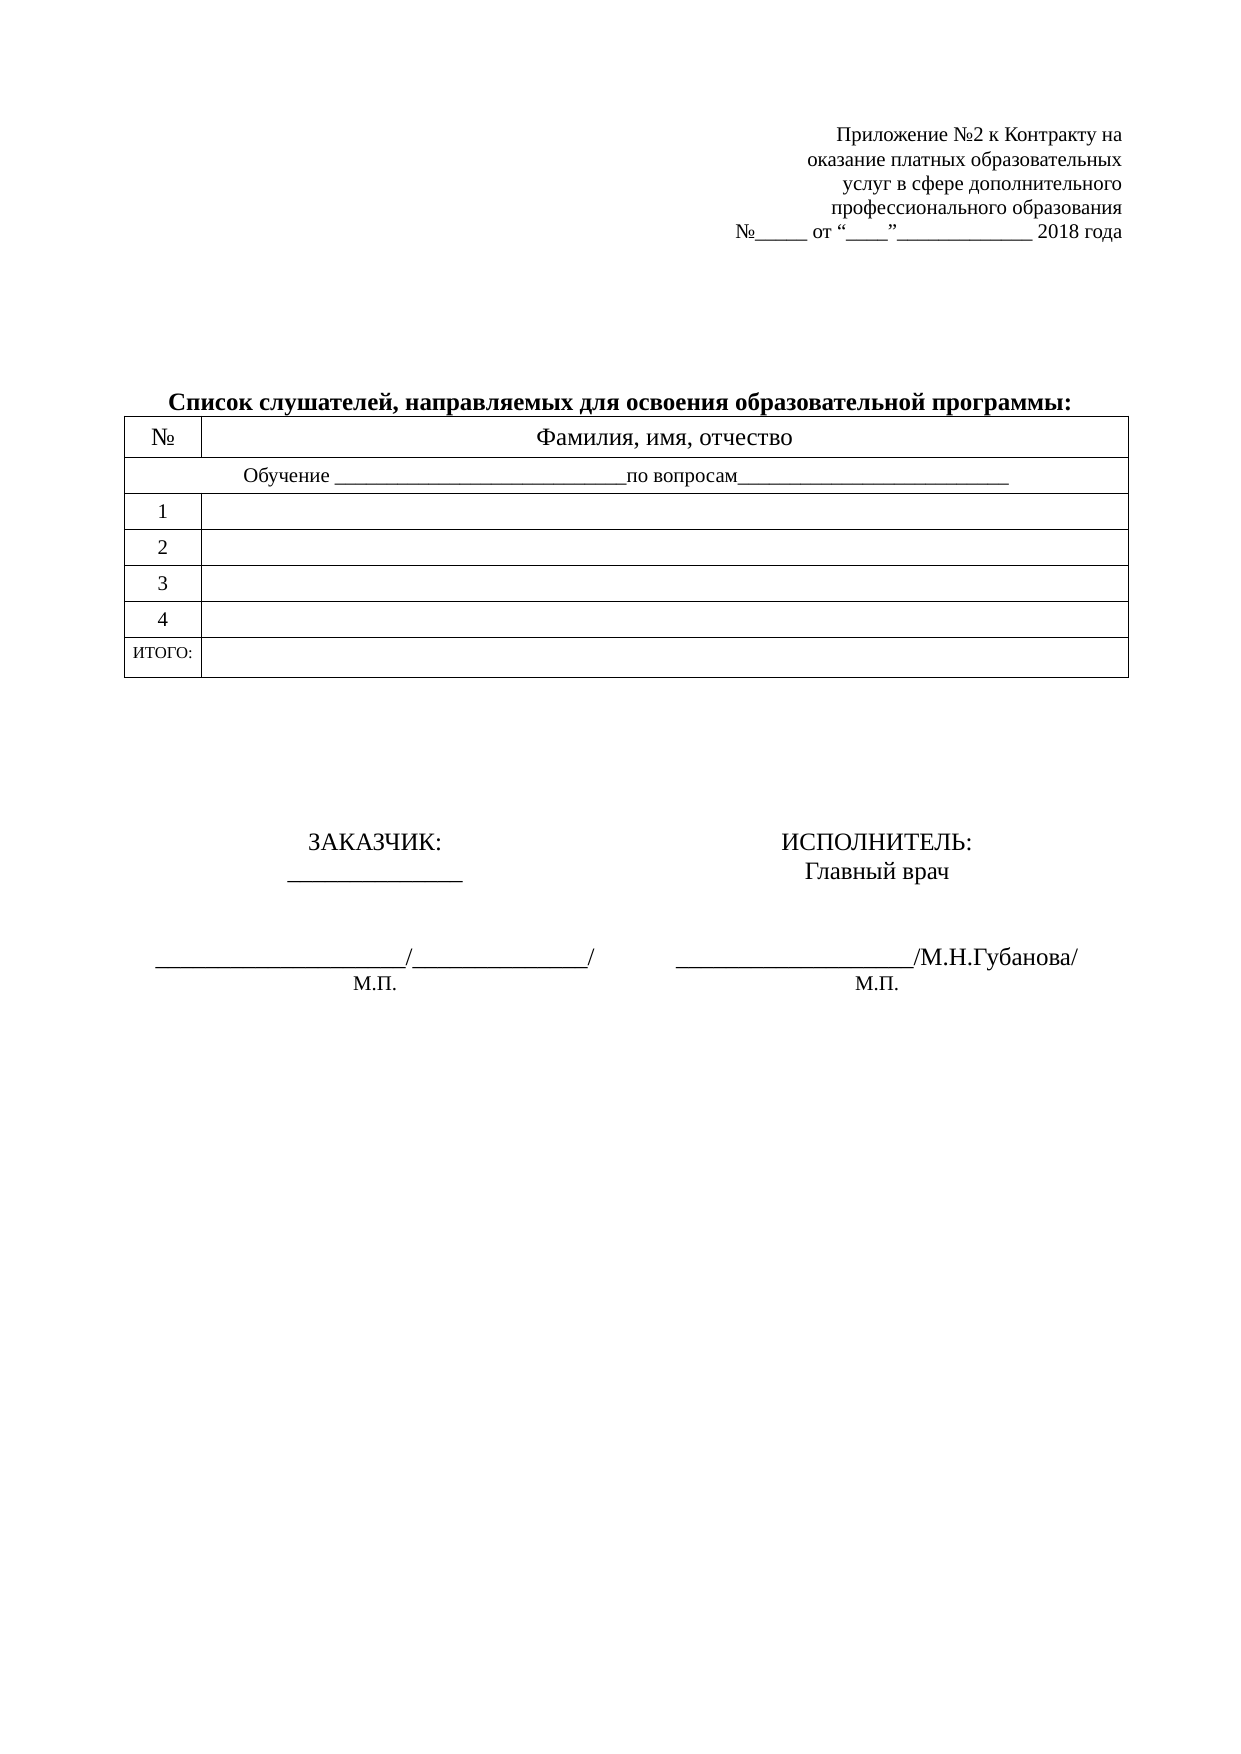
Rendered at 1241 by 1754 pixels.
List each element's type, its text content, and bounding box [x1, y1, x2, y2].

table_cell [202, 566, 1128, 601]
table_header № [125, 417, 201, 456]
table_header ИСПОЛНИТЕЛЬ: Главный врач ___________________/М.Н.Губанова/ М.П. [626, 793, 1128, 1001]
text Приложение №2 к Контракту на оказание платных образовательных [118, 118, 1122, 171]
text услуг в сфере дополнительного [118, 171, 1122, 195]
table_cell [202, 602, 1128, 637]
table_cell 2 [125, 530, 201, 564]
table_cell [202, 638, 1128, 677]
table_cell Обучение ____________________________по вопросам__________________________ [125, 458, 1128, 492]
table_cell 4 [125, 602, 201, 637]
text №_____ от “____”_____________ 2018 года [118, 219, 1122, 243]
table_cell [202, 494, 1128, 528]
table_cell ИТОГО: [125, 638, 201, 677]
table_header Фамилия, имя, отчество [202, 417, 1128, 456]
text Список слушателей, направляемых для освоения образовательной программы: [118, 387, 1122, 416]
table_cell 1 [125, 494, 201, 528]
table_header ЗАКАЗЧИК: ______________ ____________________/______________/ М.П. [124, 793, 626, 1001]
table_cell [202, 530, 1128, 564]
table_cell 3 [125, 566, 201, 601]
text профессионального образования [118, 195, 1122, 219]
